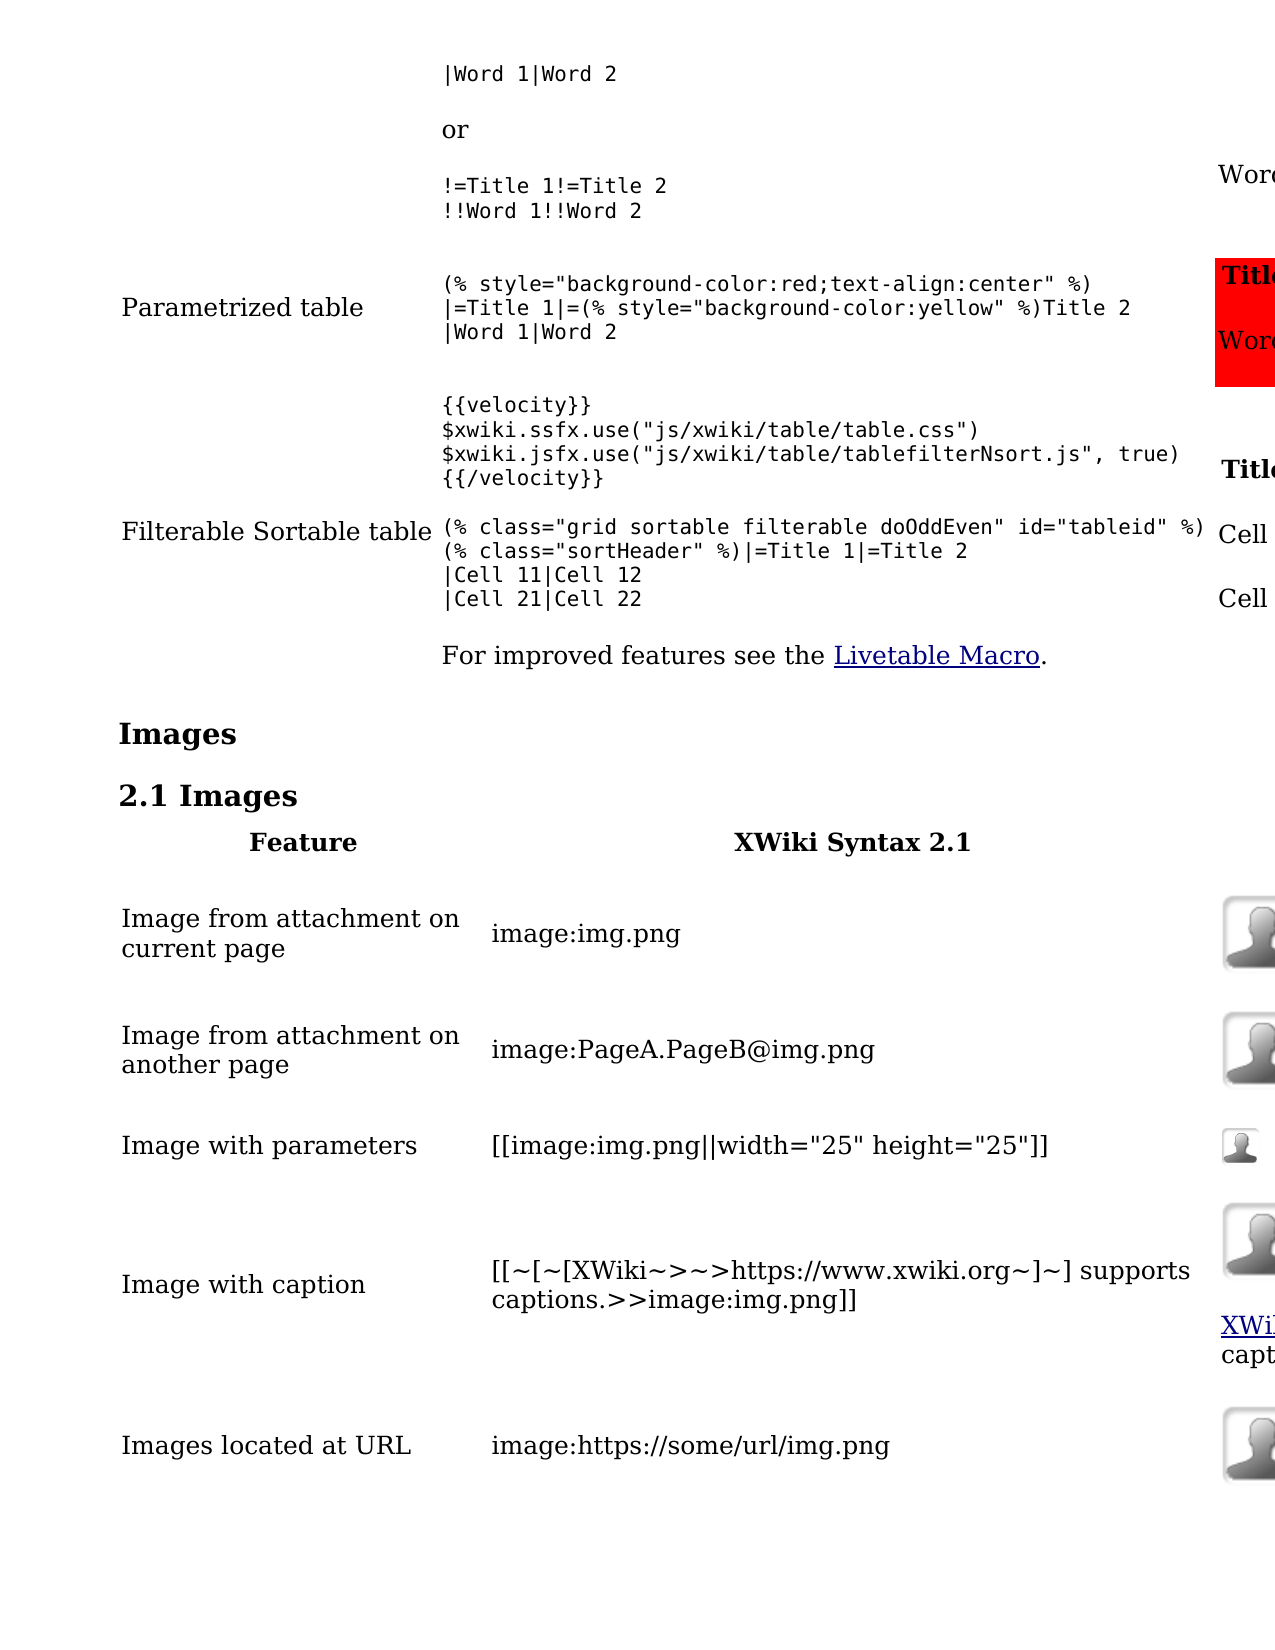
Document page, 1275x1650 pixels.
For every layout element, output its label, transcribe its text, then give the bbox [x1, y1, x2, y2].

table_cell image:img.png [489, 890, 1218, 1007]
table_header Title 1 [1215, 258, 1275, 323]
table_cell [1212, 59, 1275, 255]
table_cell Parametrized table [118, 255, 438, 390]
picture [1220, 1405, 1275, 1487]
table_cell [[image:img.png||width="25" height="25"]] [489, 1123, 1218, 1198]
table_cell |Word 1|Word 2 or !=Title 1!=Title 2 !!Word 1!!Word 2 [439, 59, 1212, 255]
table_cell Cell 21 [1215, 581, 1275, 646]
picture [1220, 1009, 1275, 1091]
table_cell [1212, 255, 1275, 390]
table_header XWiki Syntax 2.1 [489, 826, 1218, 890]
table_cell (% style="background-color:red;text-align:center" %) |=Title 1|=(% style="background-color:yellow" %)Title 2 |Word 1|Word 2 [439, 255, 1212, 390]
table_cell Image with parameters [118, 1123, 488, 1198]
table_cell [1218, 890, 1275, 1007]
table_cell Word 1 [1215, 323, 1275, 387]
table_cell [1212, 390, 1275, 703]
table_cell [1218, 1402, 1275, 1519]
table_cell [1218, 1123, 1275, 1198]
table_header Title 1 [1215, 452, 1275, 517]
table_cell image:https://some/url/img.png [489, 1402, 1218, 1519]
picture [1220, 1200, 1275, 1282]
table_cell {{velocity}} $xwiki.ssfx.use("js/xwiki/table/table.css") $xwiki.jsfx.use("js/xwiki/table/tablefilterNsort.js", true) {{/velocity}} (% class="grid sortable filterable doOddEven" id="tableid" %) (% class="sortHeader" %)|=Title 1|=Title 2 |Cell 11|Cell 12 |Cell 21|Cell 22 For improved features see the Livetable Macro. [439, 390, 1212, 703]
table_cell Filterable Sortable table [118, 390, 438, 703]
table_cell image:PageA.PageB@img.png [489, 1007, 1218, 1123]
table_header Title 1 [1215, 93, 1275, 157]
table_cell Image from attachment on another page [118, 1007, 488, 1123]
table_header Feature [118, 826, 488, 890]
table_cell Images located at URL [118, 1402, 488, 1519]
table_cell XWiki supports captions. [1218, 1198, 1275, 1402]
subtitle 2.1 Images [118, 779, 1216, 813]
table_cell [1218, 1007, 1275, 1123]
picture [1220, 893, 1275, 975]
picture [1220, 1126, 1260, 1166]
table_cell Image with caption [118, 1198, 488, 1402]
table_cell [[~[~[XWiki~>~>https://www.xwiki.org~]~] supports captions.>>image:img.png]] [489, 1198, 1218, 1402]
table_header Result [1218, 826, 1275, 890]
table_cell Cell 11 [1215, 517, 1275, 581]
table_cell [118, 59, 438, 255]
table_cell Word 1 [1215, 157, 1275, 222]
table_cell Image from attachment on current page [118, 890, 488, 1007]
subtitle Images [118, 717, 1216, 752]
